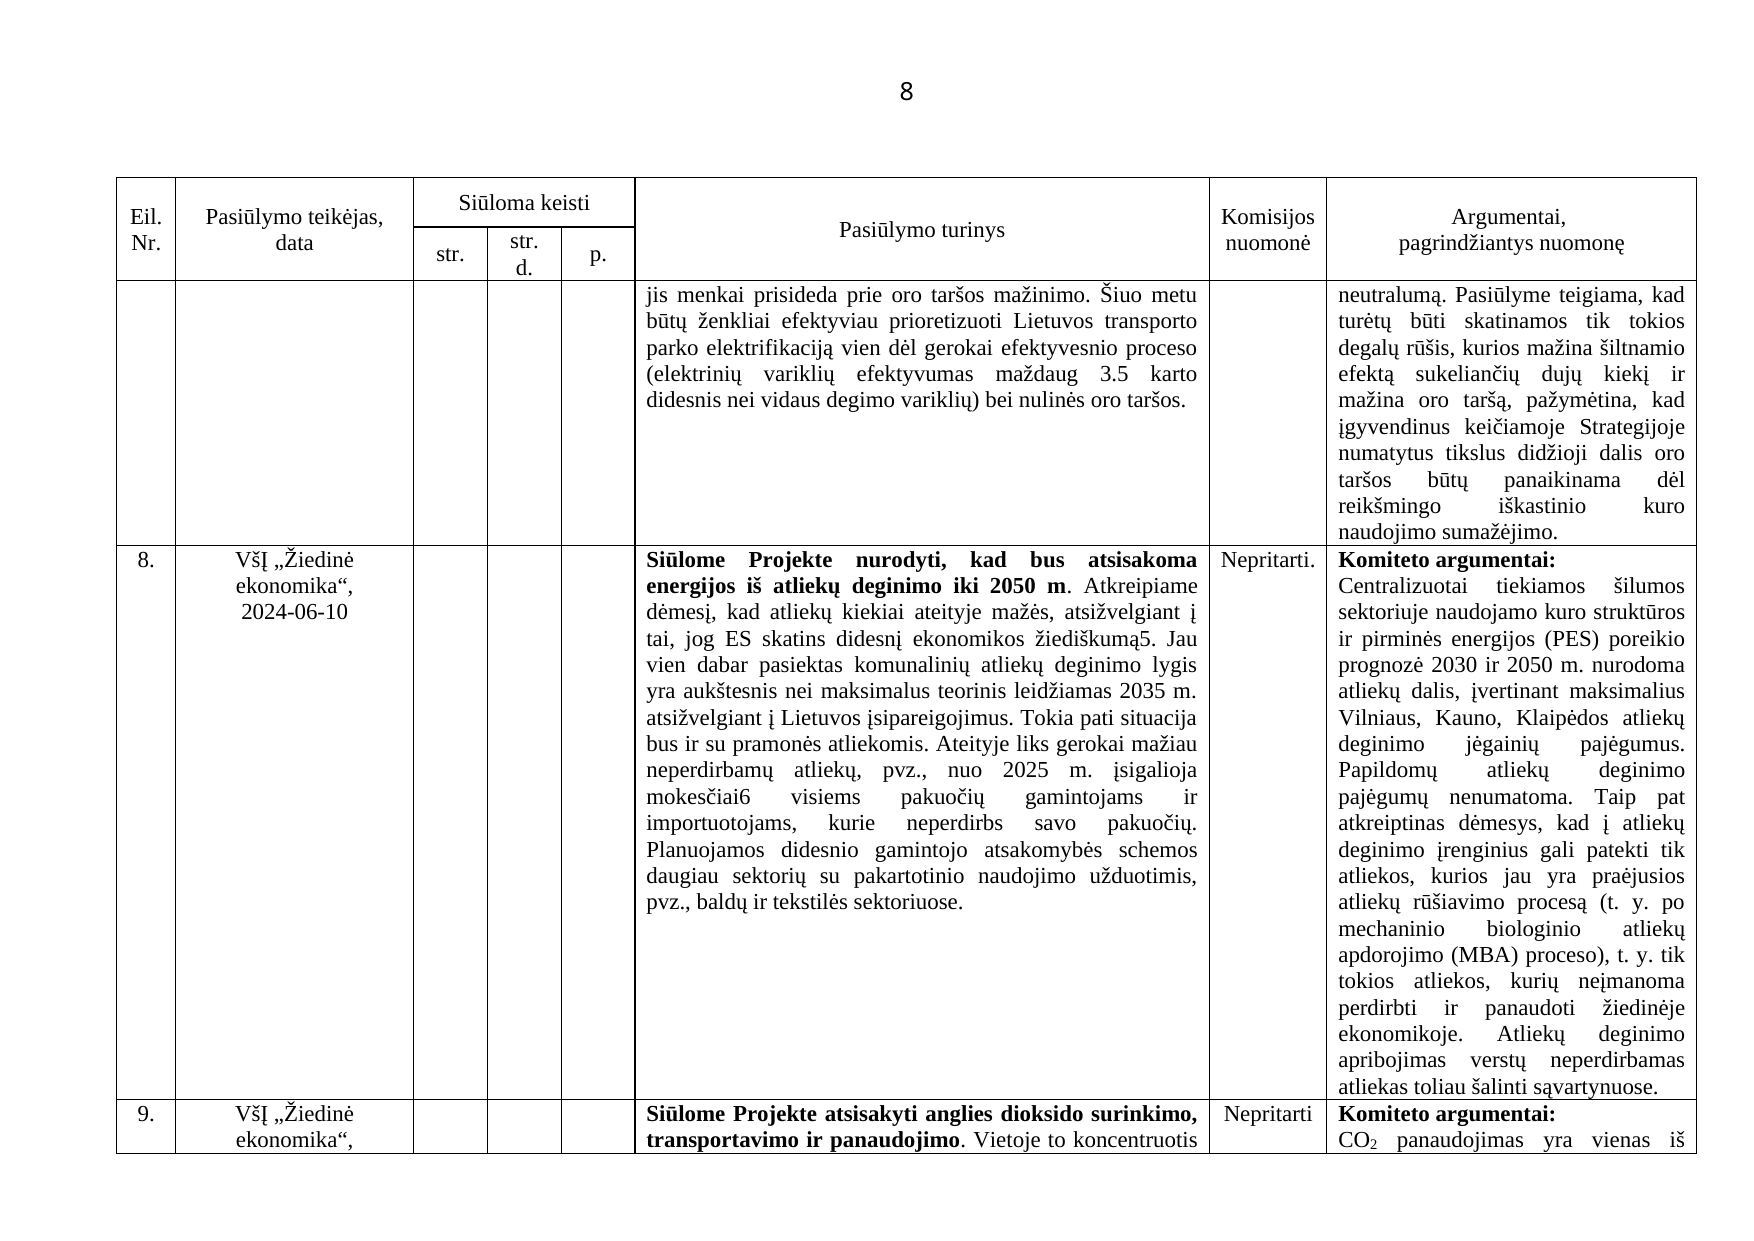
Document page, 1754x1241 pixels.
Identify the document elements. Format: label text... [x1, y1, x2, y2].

table_cell [414, 546, 487, 1099]
table_cell [117, 281, 175, 545]
table_cell Nepritarti [1210, 1100, 1326, 1153]
table_header Siūloma keisti [414, 178, 634, 226]
table_cell Siūlome Projekte atsisakyti anglies dioksido surinkimo, transportavimo ir panaudojimo. Vietoje to koncentruotis [636, 1100, 1209, 1153]
table_cell neutralumą. Pasiūlyme teigiama, kad turėtų būti skatinamos tik tokios degalų rūšis, kurios mažina šiltnamio efektą sukeliančių dujų kiekį ir mažina oro taršą, pažymėtina, kad įgyvendinus keičiamoje Strategijoje numatytus tikslus didžioji dalis oro taršos būtų panaikinama dėl reikšmingo iškastinio kuro naudojimo sumažėjimo. [1327, 281, 1696, 545]
table_cell [414, 281, 487, 545]
table_cell [414, 1100, 487, 1153]
table_cell [562, 1100, 634, 1153]
table_cell VšĮ „Žiedinė ekonomika“, 2024-06-10 [176, 546, 413, 1099]
table_cell 8. [117, 546, 175, 1099]
table_header Argumentai, pagrindžiantys nuomonę [1327, 178, 1696, 280]
table_cell [176, 281, 413, 545]
table_cell [488, 281, 561, 545]
table_cell VšĮ „Žiedinė ekonomika“, [176, 1100, 413, 1153]
table_cell [1210, 281, 1326, 545]
table_cell jis menkai prisideda prie oro taršos mažinimo. Šiuo metu būtų ženkliai efektyviau prioretizuoti Lietuvos transporto parko elektrifikaciją vien dėl gerokai efektyvesnio proceso (elektrinių variklių efektyvumas maždaug 3.5 karto didesnis nei vidaus degimo variklių) bei nulinės oro taršos. [636, 281, 1209, 545]
table_cell str. d. [488, 228, 561, 280]
table_cell str. [414, 228, 487, 280]
table_cell [488, 546, 561, 1099]
table_cell [488, 1100, 561, 1153]
table_cell Komiteto argumentai: Centralizuotai tiekiamos šilumos sektoriuje naudojamo kuro struktūros ir pirminės energijos (PES) poreikio prognozė 2030 ir 2050 m. nurodoma atliekų dalis, įvertinant maksimalius Vilniaus, Kauno, Klaipėdos atliekų deginimo jėgainių pajėgumus. Papildomų atliekų deginimo pajėgumų nenumatoma. Taip pat atkreiptinas dėmesys, kad į atliekų deginimo įrenginius gali patekti tik atliekos, kurios jau yra praėjusios atliekų rūšiavimo procesą (t. y. po mechaninio biologinio atliekų apdorojimo (MBA) proceso), t. y. tik tokios atliekos, kurių neįmanoma perdirbti ir panaudoti žiedinėje ekonomikoje. Atliekų deginimo apribojimas verstų neperdirbamas atliekas toliau šalinti sąvartynuose. [1327, 546, 1696, 1099]
table_cell Komiteto argumentai: CO2 panaudojimas yra vienas iš [1327, 1100, 1696, 1153]
table_header Komisijos nuomonė [1210, 178, 1326, 280]
table_cell [562, 281, 634, 545]
table_header Eil. Nr. [117, 178, 175, 280]
table_cell Nepritarti. [1210, 546, 1326, 1099]
table_cell Siūlome Projekte nurodyti, kad bus atsisakoma energijos iš atliekų deginimo iki 2050 m. Atkreipiame dėmesį, kad atliekų kiekiai ateityje mažės, atsižvelgiant į tai, jog ES skatins didesnį ekonomikos žiediškumą5. Jau vien dabar pasiektas komunalinių atliekų deginimo lygis yra aukštesnis nei maksimalus teorinis leidžiamas 2035 m. atsižvelgiant į Lietuvos įsipareigojimus. Tokia pati situacija bus ir su pramonės atliekomis. Ateityje liks gerokai mažiau neperdirbamų atliekų, pvz., nuo 2025 m. įsigalioja mokesčiai6 visiems pakuočių gamintojams ir importuotojams, kurie neperdirbs savo pakuočių. Planuojamos didesnio gamintojo atsakomybės schemos daugiau sektorių su pakartotinio naudojimo užduotimis, pvz., baldų ir tekstilės sektoriuose. [636, 546, 1209, 1099]
table_cell p. [562, 228, 634, 280]
table_cell 9. [117, 1100, 175, 1153]
table_cell [562, 546, 634, 1099]
table_header Pasiūlymo turinys [636, 178, 1209, 280]
table_header Pasiūlymo teikėjas, data [176, 178, 413, 280]
